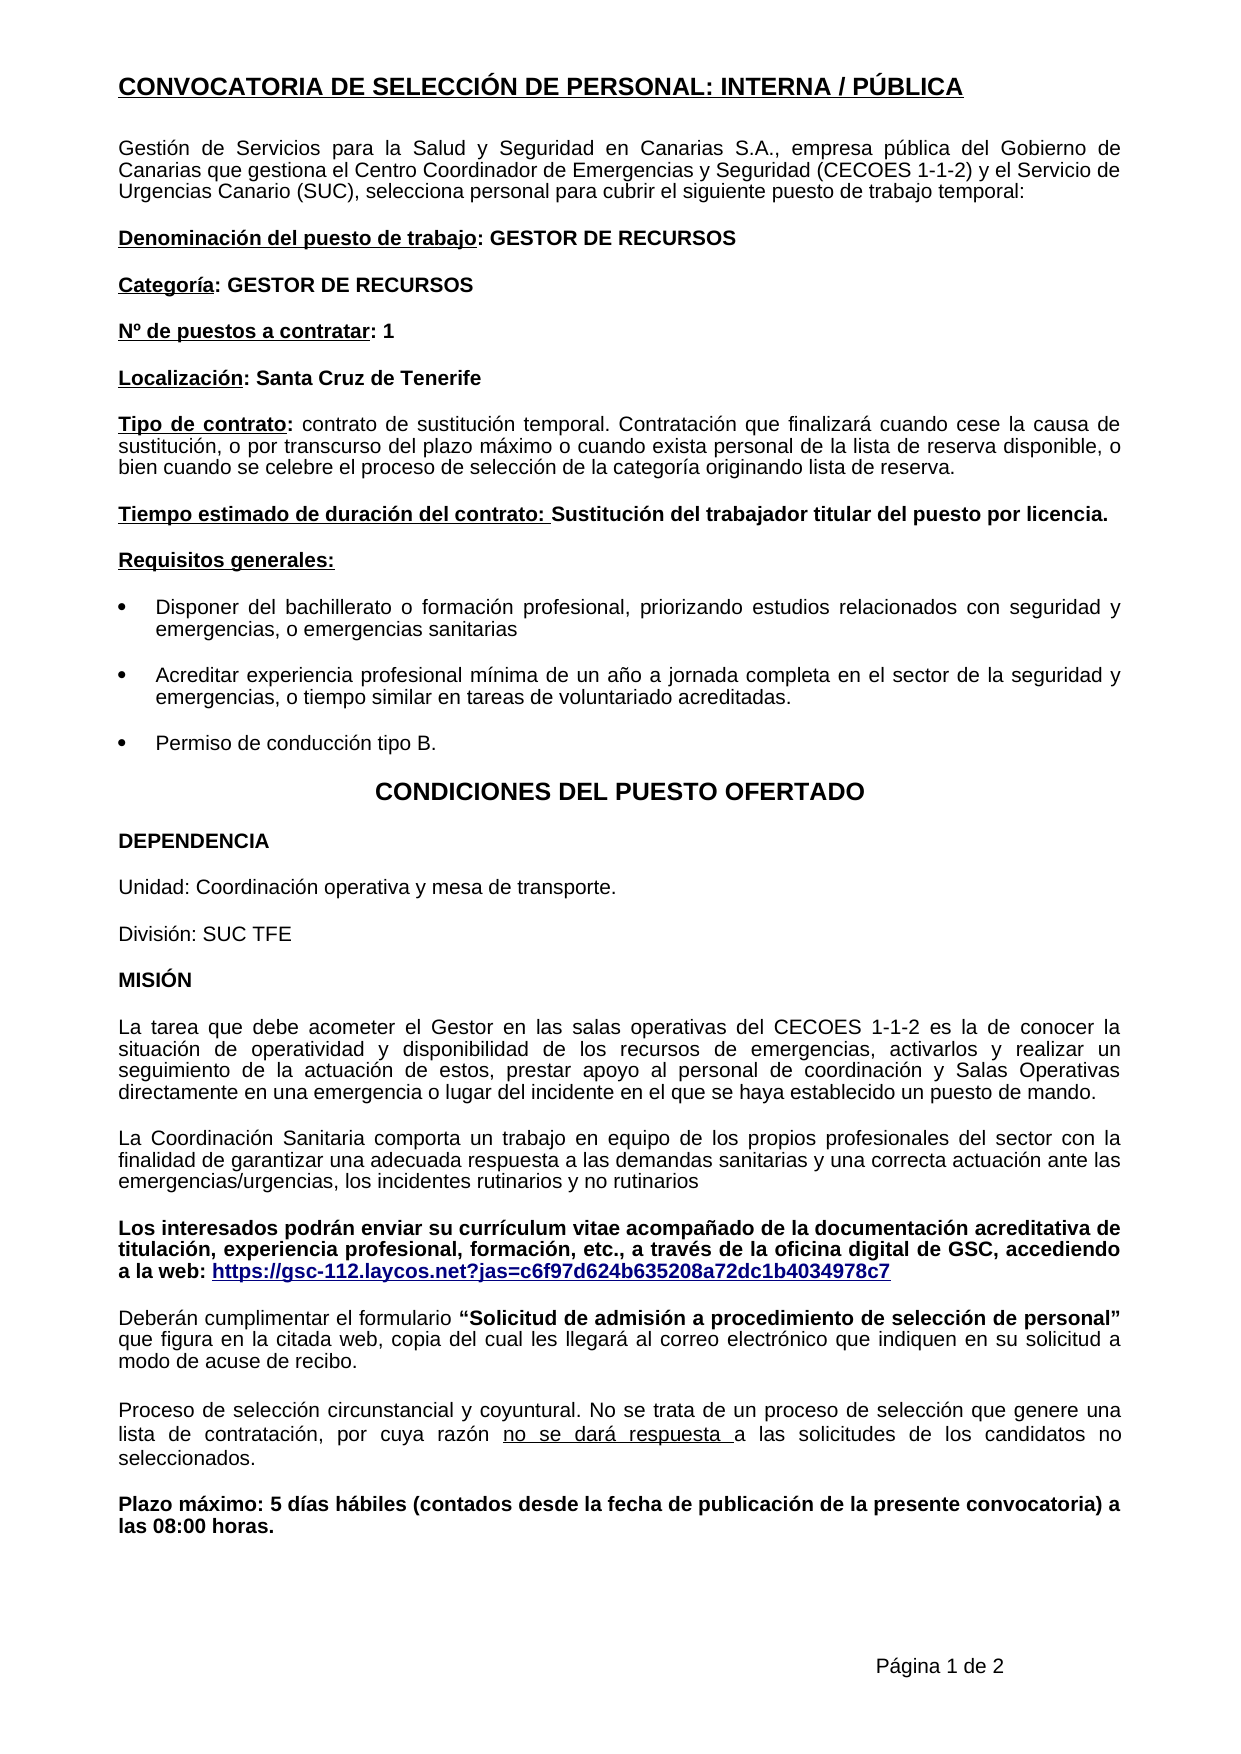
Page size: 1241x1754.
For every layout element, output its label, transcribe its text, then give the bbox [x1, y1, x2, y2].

text MISIÓN [118, 971, 1122, 992]
text Denominación del puesto de trabajo: GESTOR DE RECURSOS [118, 228, 1122, 250]
text Proceso de selección circunstancial y coyuntural. No se trata de un proceso de selección que genere una lista de contratación, por cuya razón no se dará respuesta a las solicitudes de los candidatos no seleccionados. [118, 1397, 1122, 1469]
text Unidad: Coordinación operativa y mesa de transporte. [118, 877, 1122, 899]
text Tiempo estimado de duración del contrato: Sustitución del trabajador titular del puesto por licencia. [118, 504, 1122, 526]
list Disponer del bachillerato o formación profesional, priorizando estudios relacionados con seguridad y emergencias, o emergencias sanitarias [118, 597, 1122, 640]
text Los interesados podrán enviar su currículum vitae acompañado de la documentación acreditativa de titulación, experiencia profesional, formación, etc., a través de la oficina digital de GSC, accediendo a la web: https://gsc-112.laycos.net?jas=c6f97d624b635208a72dc1b4034978c7 [118, 1218, 1122, 1283]
text Nº de puestos a contratar: 1 [118, 321, 1122, 343]
text Localización: Santa Cruz de Tenerife [118, 368, 1122, 389]
text Plazo máximo: 5 días hábiles (contados desde la fecha de publicación de la presente convocatoria) a las 08:00 horas. [118, 1494, 1122, 1537]
text La tarea que debe acometer el Gestor en las salas operativas del CECOES 1-1-2 es la de conocer la situación de operatividad y disponibilidad de los recursos de emergencias, activarlos y realizar un seguimiento de la actuación de estos, prestar apoyo al personal de coordinación y Salas Operativas directamente en una emergencia o lugar del incidente en el que se haya establecido un puesto de mando. [118, 1017, 1122, 1103]
text Deberán cumplimentar el formulario “Solicitud de admisión a procedimiento de selección de personal” que figura en la citada web, copia del cual les llegará al correo electrónico que indiquen en su solicitud a modo de acuse de recibo. [118, 1308, 1122, 1372]
text La Coordinación Sanitaria comporta un trabajo en equipo de los propios profesionales del sector con la finalidad de garantizar una adecuada respuesta a las demandas sanitarias y una correcta actuación ante las emergencias/urgencias, los incidentes rutinarios y no rutinarios [118, 1128, 1122, 1193]
text Tipo de contrato: contrato de sustitución temporal. Contratación que finalizará cuando cese la causa de sustitución, o por transcurso del plazo máximo o cuando exista personal de la lista de reserva disponible, o bien cuando se celebre el proceso de selección de la categoría originando lista de reserva. [118, 414, 1122, 479]
text División: SUC TFE [118, 924, 1122, 946]
text DEPENDENCIA [118, 831, 1122, 852]
text Requisitos generales: [118, 551, 1122, 572]
list Permiso de conducción tipo B. [118, 733, 1122, 755]
list Acreditar experiencia profesional mínima de un año a jornada completa en el sector de la seguridad y emergencias, o tiempo similar en tareas de voluntariado acreditadas. [118, 665, 1122, 708]
text CONVOCATORIA DE SELECCIÓN DE PERSONAL: INTERNA / PÚBLICA [118, 75, 1122, 101]
text Categoría: GESTOR DE RECURSOS [118, 275, 1122, 296]
text Gestión de Servicios para la Salud y Seguridad en Canarias S.A., empresa pública del Gobierno de Canarias que gestiona el Centro Coordinador de Emergencias y Seguridad (CECOES 1-1-2) y el Servicio de Urgencias Canario (SUC), selecciona personal para cubrir el siguiente puesto de trabajo temporal: [118, 138, 1122, 203]
text CONDICIONES DEL PUESTO OFERTADO [118, 780, 1122, 806]
